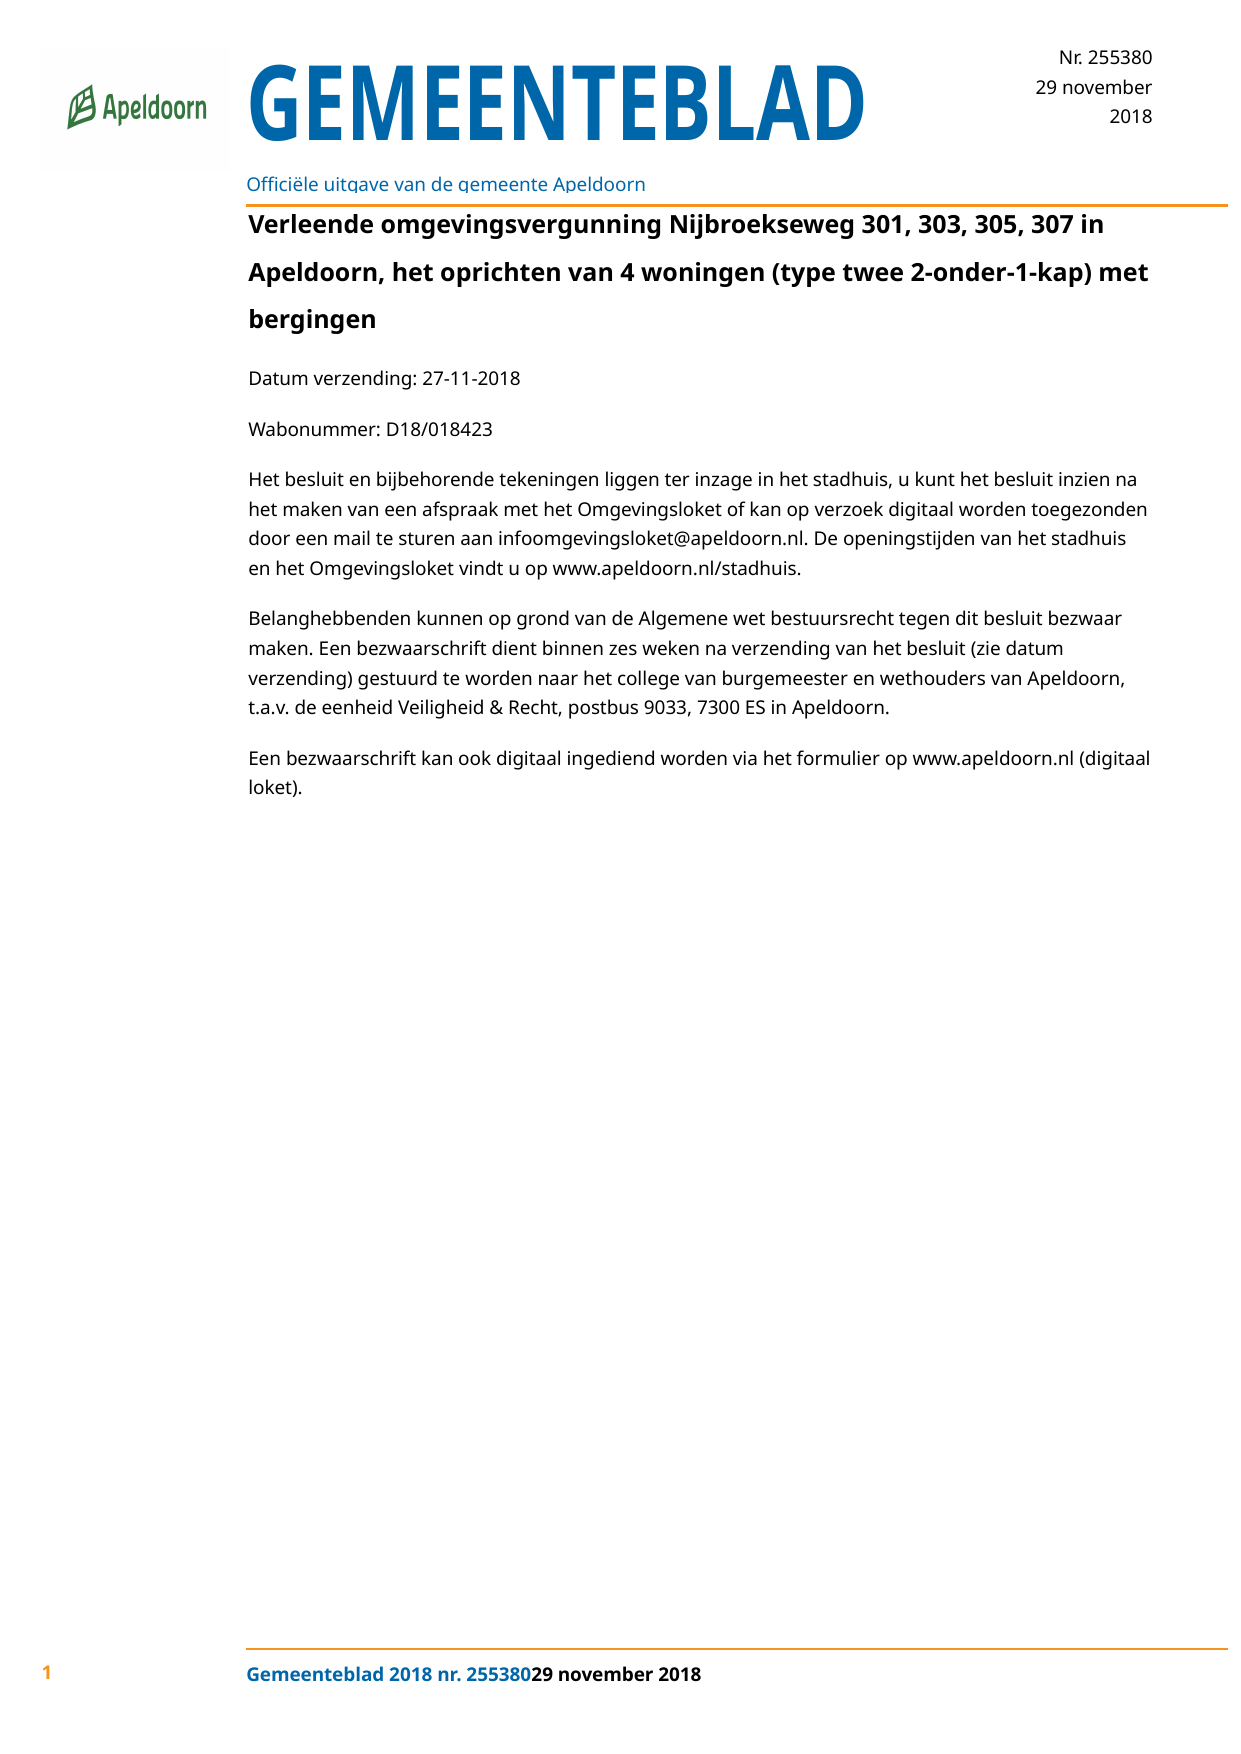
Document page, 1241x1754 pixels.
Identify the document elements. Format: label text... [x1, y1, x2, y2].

picture [41, 47, 231, 172]
text Een bezwaarschrift kan ook digitaal ingediend worden via het formulier op www.apeldoorn.nl (digitaal loket). [248, 745, 1152, 800]
text Het besluit en bijbehorende tekeningen liggen ter inzage in het stadhuis, u kunt het besluit inzien na het maken van een afspraak met het Omgevingsloket of kan op verzoek digitaal worden toegezonden door een mail te sturen aan infoomgevingsloket@apeldoorn.nl. De openingstijden van het stadhuis en het Omgevingsloket vindt u op www.apeldoorn.nl/stadhuis. [248, 466, 1152, 581]
text Verleende omgevingsvergunning Nijbroekseweg 301, 303, 305, 307 in Apeldoorn, het oprichten van 4 woningen (type twee 2-onder-1-kap) met bergingen [248, 207, 1152, 336]
text Wabonummer: D18/018423 [248, 416, 1152, 442]
text Datum verzending: 27-11-2018 [248, 366, 1152, 391]
text Belanghebbenden kunnen op grond van de Algemene wet bestuursrecht tegen dit besluit bezwaar maken. Een bezwaarschrift dient binnen zes weken na verzending van het besluit (zie datum verzending) gestuurd te worden naar het college van burgemeester en wethouders van Apeldoorn, t.a.v. de eenheid Veiligheid & Recht, postbus 9033, 7300 ES in Apeldoorn. [248, 606, 1152, 720]
